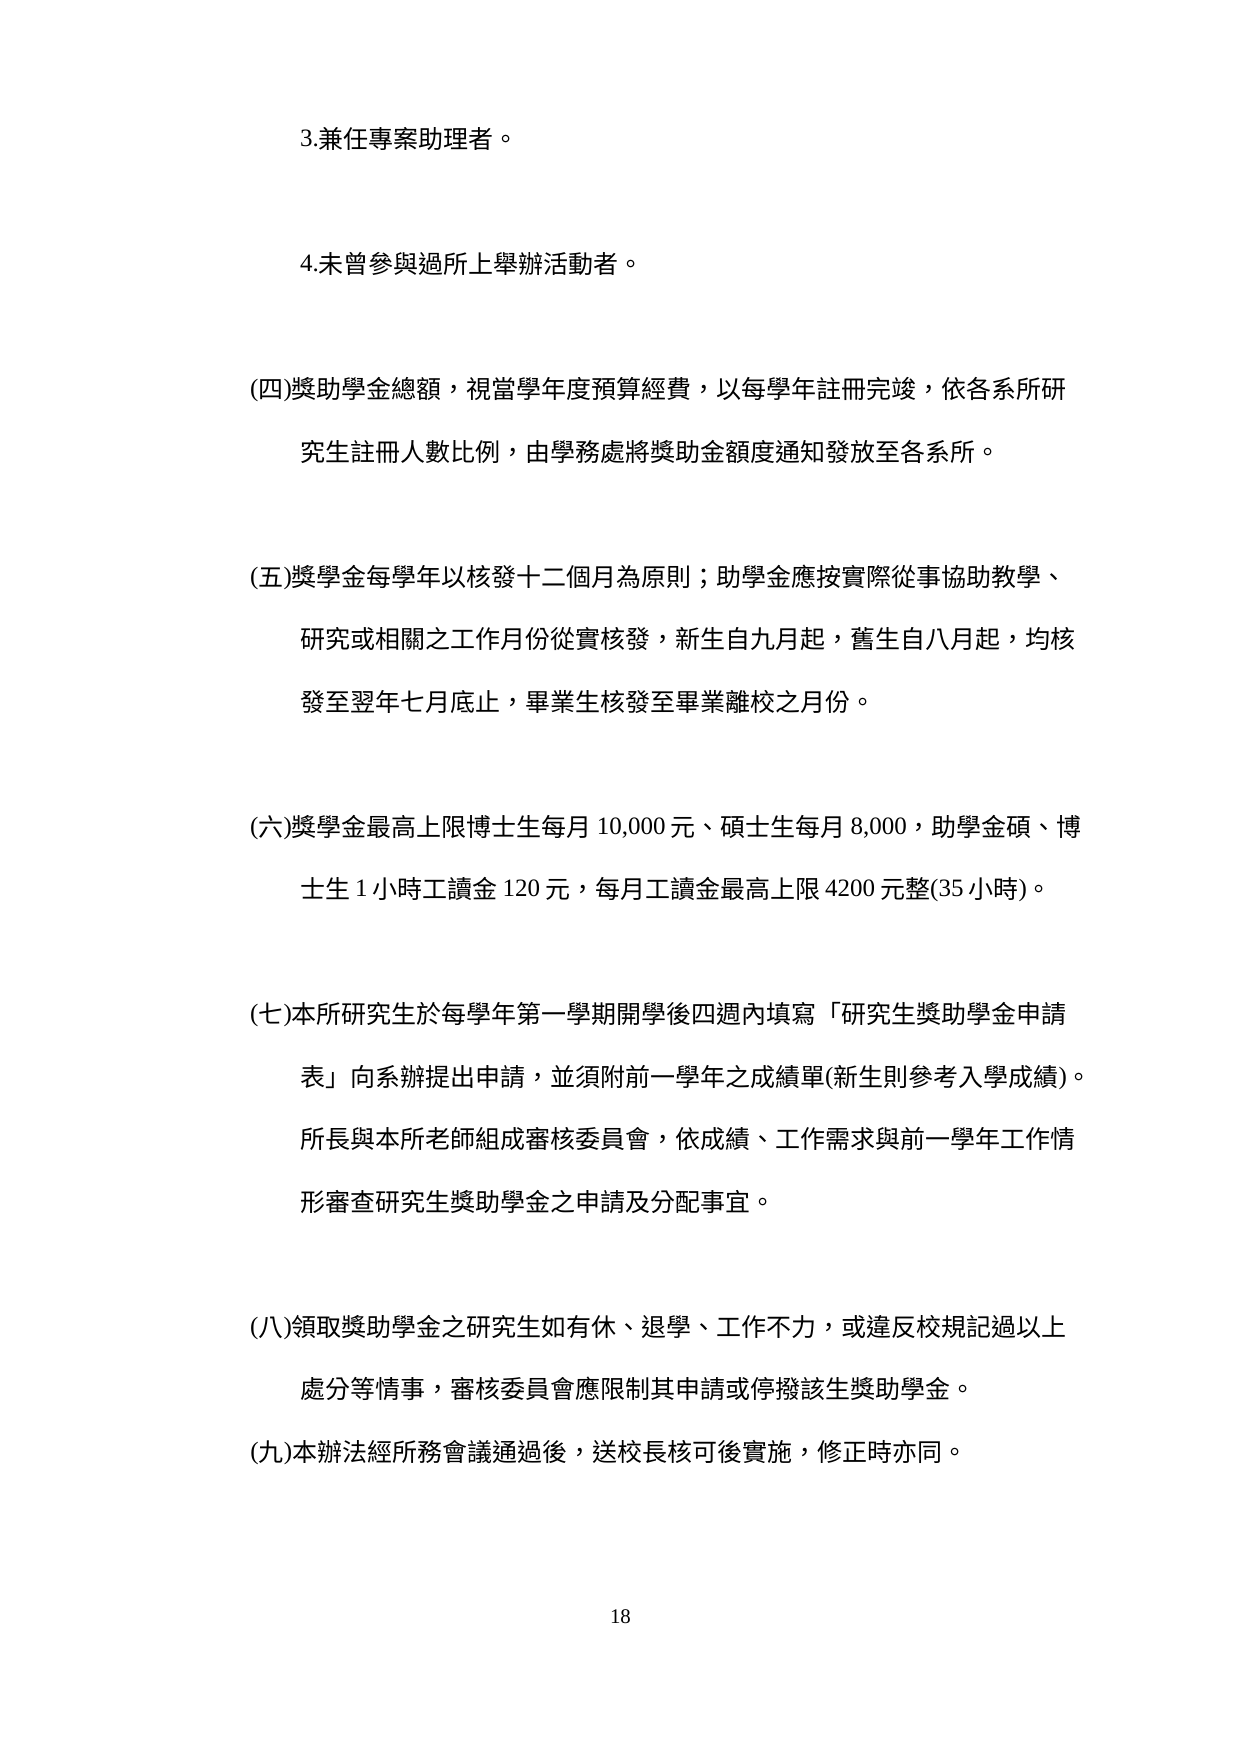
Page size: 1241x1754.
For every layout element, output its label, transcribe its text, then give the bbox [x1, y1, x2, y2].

text (五)獎學金每學年以核發十二個月為原則；助學金應按實際從事協助教學、研究或相關之工作月份從實核發，新生自九月起，舊生自八月起，均核發至翌年七月底止，畢業生核發至畢業離校之月份。 [250, 534, 1090, 721]
text (八)領取獎助學金之研究生如有休、退學、工作不力，或違反校規記過以上處分等情事，審核委員會應限制其申請或停撥該生獎助學金。 [250, 1284, 1090, 1409]
text (七)本所研究生於每學年第一學期開學後四週內填寫「研究生獎助學金申請表」向系辦提出申請，並須附前一學年之成績單(新生則參考入學成績)。所長與本所老師組成審核委員會，依成績、工作需求與前一學年工作情形審查研究生獎助學金之申請及分配事宜。 [250, 971, 1090, 1221]
text (六)獎學金最高上限博士生每月10,000元、碩士生每月8,000，助學金碩、博士生1小時工讀金120元，每月工讀金最高上限4200元整(35小時)。 [250, 784, 1090, 909]
text (九)本辦法經所務會議通過後，送校長核可後實施，修正時亦同。 [250, 1409, 1090, 1471]
text 4.未曾參與過所上舉辦活動者。 [250, 221, 1090, 284]
text 3.兼任專案助理者。 [250, 96, 1090, 159]
text (四)獎助學金總額，視當學年度預算經費，以每學年註冊完竣，依各系所研究生註冊人數比例，由學務處將獎助金額度通知發放至各系所。 [250, 346, 1090, 471]
